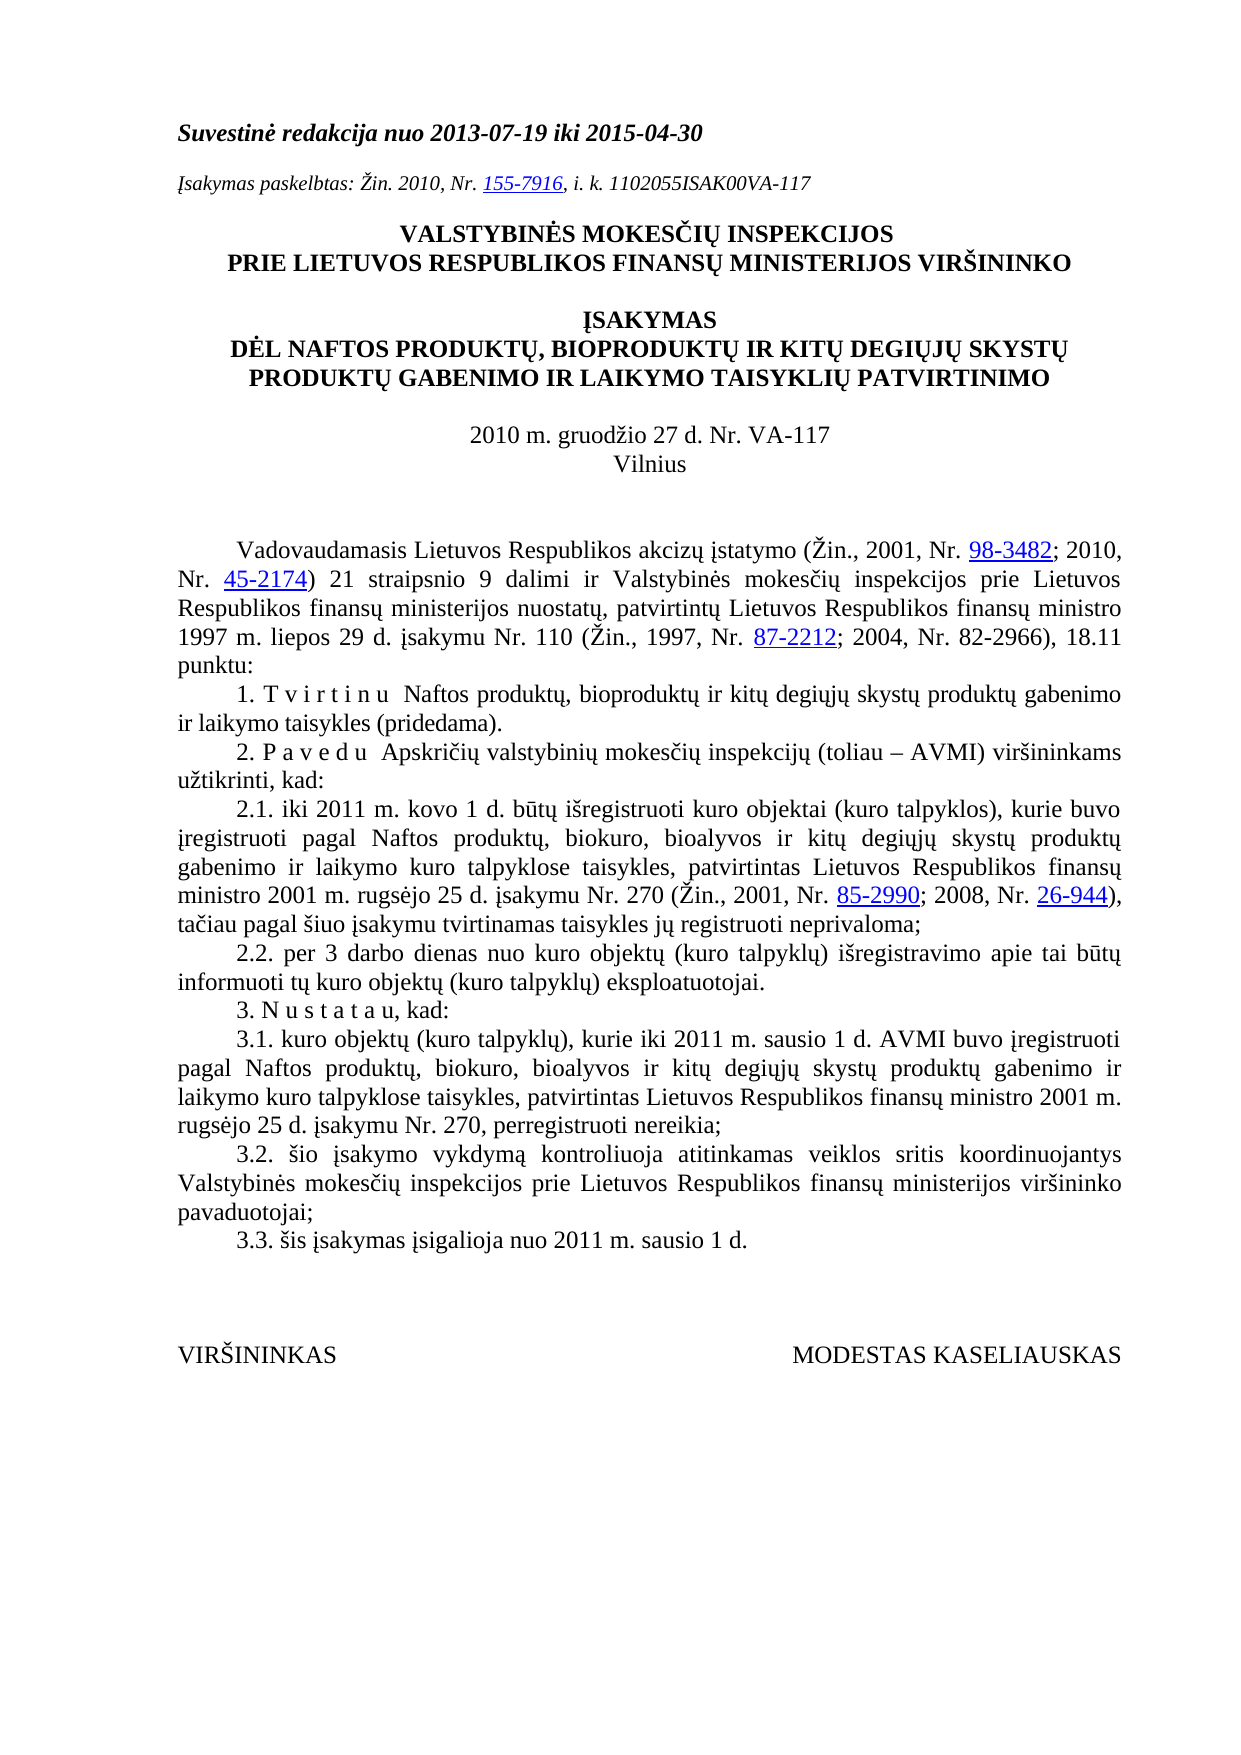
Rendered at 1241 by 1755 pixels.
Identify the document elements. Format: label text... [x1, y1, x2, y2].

text 1. Tvirtinu Naftos produktų, bioproduktų ir kitų degiųjų skystų produktų gabenimo ir laikymo taisykles (pridedama). [177, 679, 1122, 737]
text Viršininkas Modestas Kaseliauskas [177, 1340, 1122, 1369]
text 3.1. kuro objektų (kuro talpyklų), kurie iki 2011 m. sausio 1 d. AVMI buvo įregistruoti pagal Naftos produktų, biokuro, bioalyvos ir kitų degiųjų skystų produktų gabenimo ir laikymo kuro talpyklose taisykles, patvirtintas Lietuvos Respublikos finansų ministro 2001 m. rugsėjo 25 d. įsakymu Nr. 270, perregistruoti nereikia; [177, 1024, 1122, 1139]
text Vilnius [177, 449, 1122, 478]
text 2.1. iki 2011 m. kovo 1 d. būtų išregistruoti kuro objektai (kuro talpyklos), kurie buvo įregistruoti pagal Naftos produktų, biokuro, bioalyvos ir kitų degiųjų skystų produktų gabenimo ir laikymo kuro talpyklose taisykles, patvirtintas Lietuvos Respublikos finansų ministro 2001 m. rugsėjo 25 d. įsakymu Nr. 270 (Žin., 2001, Nr. 85-2990; 2008, Nr. 26-944), tačiau pagal šiuo įsakymu tvirtinamas taisykles jų registruoti neprivaloma; [177, 794, 1122, 938]
text 3.2. šio įsakymo vykdymą kontroliuoja atitinkamas veiklos sritis koordinuojantys Valstybinės mokesčių inspekcijos prie Lietuvos Respublikos finansų ministerijos viršininko pavaduotojai; [177, 1139, 1122, 1225]
text Įsakymas paskelbtas: Žin. 2010, Nr. 155-7916, i. k. 1102055ISAK00VA-117 [177, 171, 1122, 195]
text 2.2. per 3 darbo dienas nuo kuro objektų (kuro talpyklų) išregistravimo apie tai būtų informuoti tų kuro objektų (kuro talpyklų) eksploatuotojai. [177, 938, 1122, 995]
text Suvestinė redakcija nuo 2013-07-19 iki 2015-04-30 [177, 118, 1122, 147]
text 3.3. šis įsakymas įsigalioja nuo 2011 m. sausio 1 d. [177, 1225, 1122, 1254]
text 2. Pavedu Apskričių valstybinių mokesčių inspekcijų (toliau – AVMI) viršininkams užtikrinti, kad: [177, 737, 1122, 794]
text ĮSAKYMAS [177, 305, 1122, 334]
text PRIE LIETUVOS RESPUBLIKOS FINANSŲ MINISTERIJOS VIRŠININKO [177, 248, 1122, 277]
text VALSTYBINĖS MOKESČIŲ INSPEKCIJOS [177, 219, 1122, 248]
text DĖL NAFTOS PRODUKTŲ, BIOPRODUKTŲ IR KITŲ DEGIŲJŲ SKYSTŲ PRODUKTŲ GABENIMO IR LAIKYMO TAISYKLIŲ PATVIRTINIMO [177, 334, 1122, 392]
text 2010 m. gruodžio 27 d. Nr. VA-117 [177, 420, 1122, 449]
text Vadovaudamasis Lietuvos Respublikos akcizų įstatymo (Žin., 2001, Nr. 98-3482; 2010, Nr. 45-2174) 21 straipsnio 9 dalimi ir Valstybinės mokesčių inspekcijos prie Lietuvos Respublikos finansų ministerijos nuostatų, patvirtintų Lietuvos Respublikos finansų ministro 1997 m. liepos 29 d. įsakymu Nr. 110 (Žin., 1997, Nr. 87-2212; 2004, Nr. 82-2966), 18.11 punktu: [177, 535, 1122, 679]
text 3. Nustatau, kad: [177, 995, 1122, 1024]
